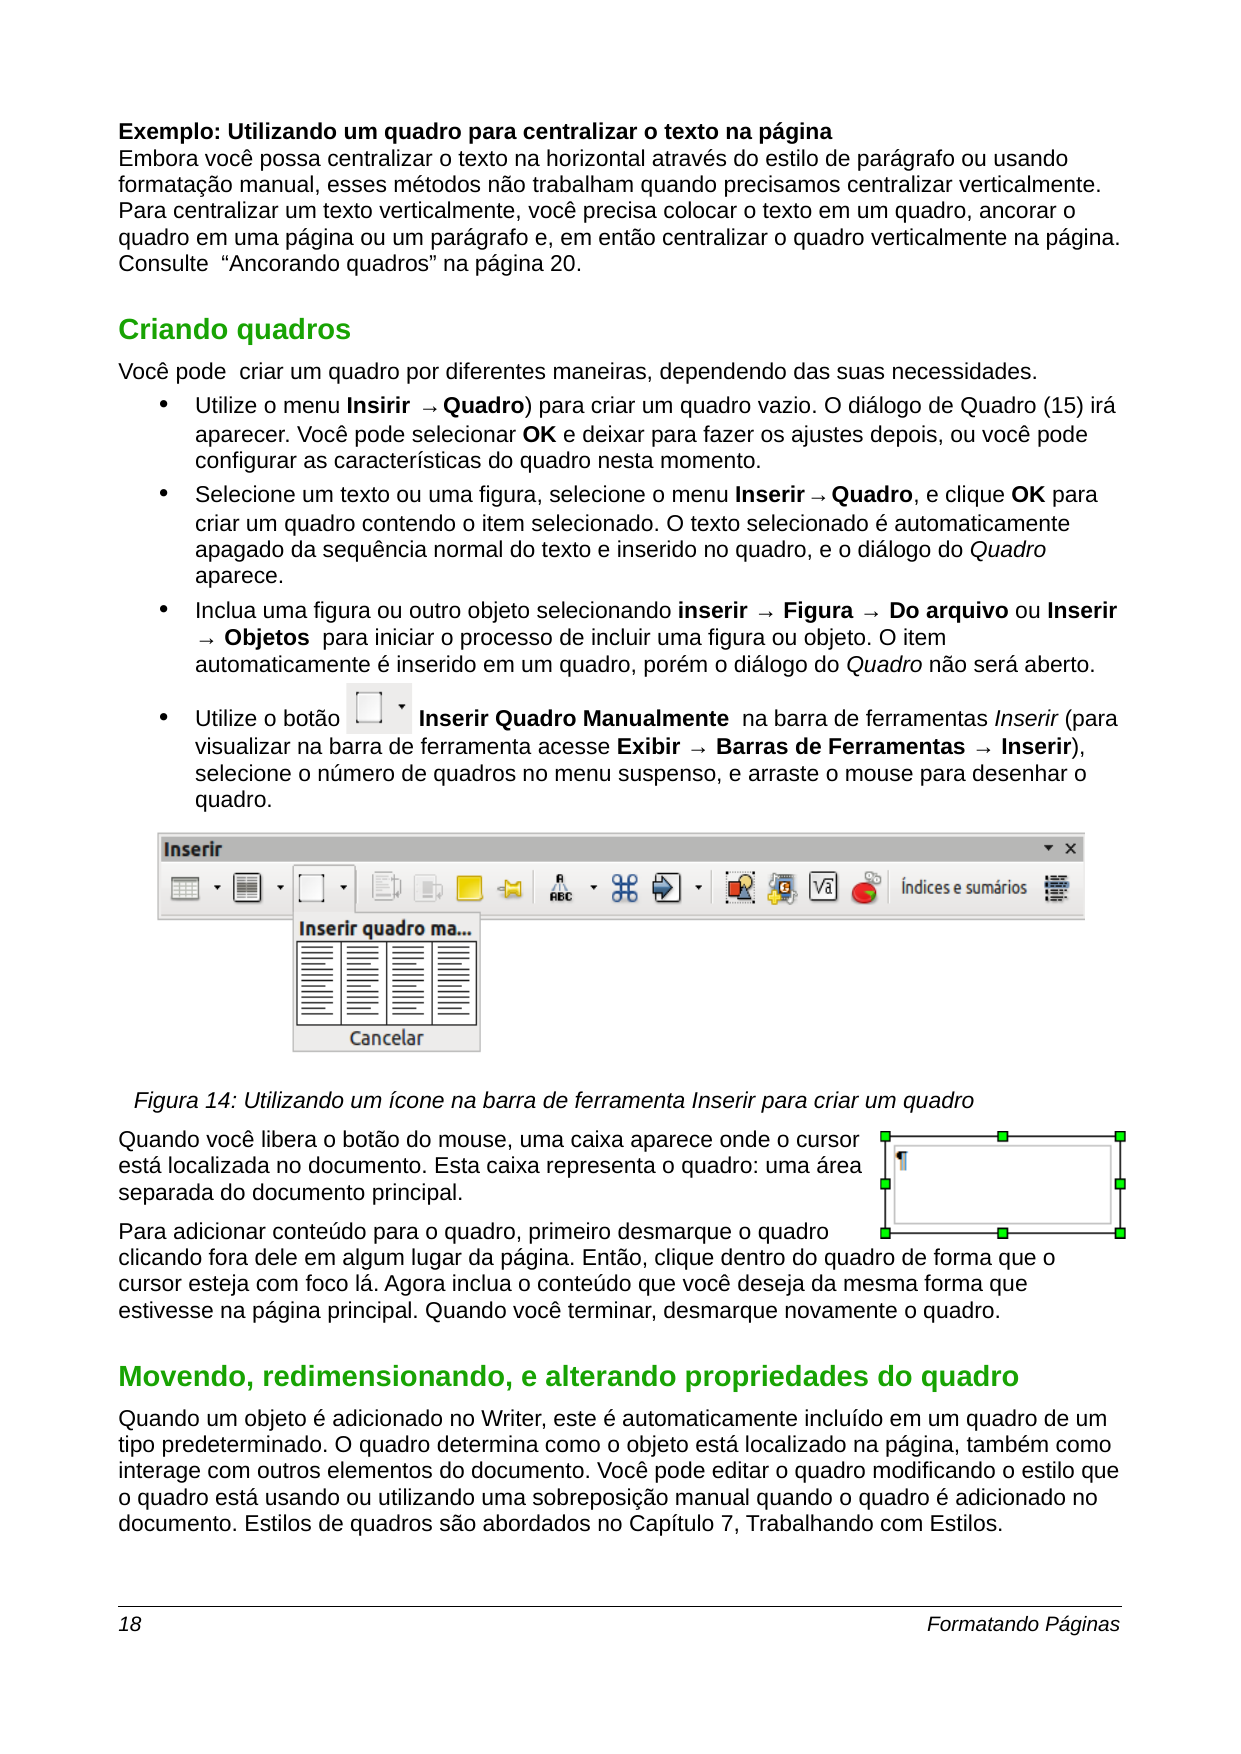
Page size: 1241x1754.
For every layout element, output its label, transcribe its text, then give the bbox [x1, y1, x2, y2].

list Utilize o botão Inserir Quadro Manualmente na barra de ferramentas Inserir (para visualizar na barra de ferramenta acesse Exibir → Barras de Ferramentas → Inserir), selecione o número de quadros no menu suspenso, e arraste o mouse para desenhar o quadro. [156, 683, 1122, 812]
subtitle Movendo, redimensionando, e alterando propriedades do quadro [118, 1358, 1122, 1392]
text Exemplo: Utilizando um quadro para centralizar o texto na página [118, 118, 1122, 144]
list Inclua uma figura ou outro objeto selecionando inserir → Figura → Do arquivo ou Inserir → Objetos para iniciar o processo de incluir uma figura ou objeto. O item automaticamente é inserido em um quadro, porém o diálogo do Quadro não será aberto. [156, 595, 1122, 677]
picture [346, 683, 413, 734]
text Embora você possa centralizar o texto na horizontal através do estilo de parágrafo ou usando formatação manual, esses métodos não trabalham quando precisamos centralizar verticalmente. Para centralizar um texto verticalmente, você precisa colocar o texto em um quadro, ancorar o quadro em uma página ou um parágrafo e, em então centralizar o quadro verticalmente na página. Consulte “Ancorando quadros” na página 20. [118, 144, 1122, 276]
picture [155, 831, 1085, 1055]
text Para adicionar conteúdo para o quadro, primeiro desmarque o quadro clicando fora dele em algum lugar da página. Então, clique dentro do quadro de forma que o cursor esteja com foco lá. Agora inclua o conteúdo que você deseja da mesma forma que estivesse na página principal. Quando você terminar, desmarque novamente o quadro. [118, 1218, 1122, 1323]
list Você pode criar um quadro por diferentes maneiras, dependendo das suas necessidades. [118, 358, 1122, 384]
list Utilize o menu Insirir → Quadro) para criar um quadro vazio. O diálogo de Quadro (Figura 15) irá aparecer. Você pode selecionar OK e deixar para fazer os ajustes depois, ou você pode configurar as características do quadro nesta momento. [156, 391, 1122, 473]
picture [880, 1131, 1126, 1239]
text Quando você libera o botão do mouse, uma caixa aparece onde o cursor está localizada no documento. Esta caixa representa o quadro: uma área separada do documento principal. [118, 1126, 1122, 1205]
text Figura 14: Utilizando um ícone na barra de ferramenta Inserir para criar um quadro [134, 1087, 1107, 1113]
text Quando um objeto é adicionado no Writer, este é automaticamente incluído em um quadro de um tipo predeterminado. O quadro determina como o objeto está localizado na página, também como interage com outros elementos do documento. Você pode editar o quadro modificando o estilo que o quadro está usando ou utilizando uma sobreposição manual quando o quadro é adicionado no documento. Estilos de quadros são abordados no Capítulo 7, Trabalhando com Estilos. [118, 1404, 1122, 1536]
list Selecione um texto ou uma figura, selecione o menu Inserir → Quadro, e clique OK para criar um quadro contendo o item selecionado. O texto selecionado é automaticamente apagado da sequência normal do texto e inserido no quadro, e o diálogo do Quadro aparece. [156, 479, 1122, 589]
subtitle Criando quadros [118, 312, 1122, 345]
